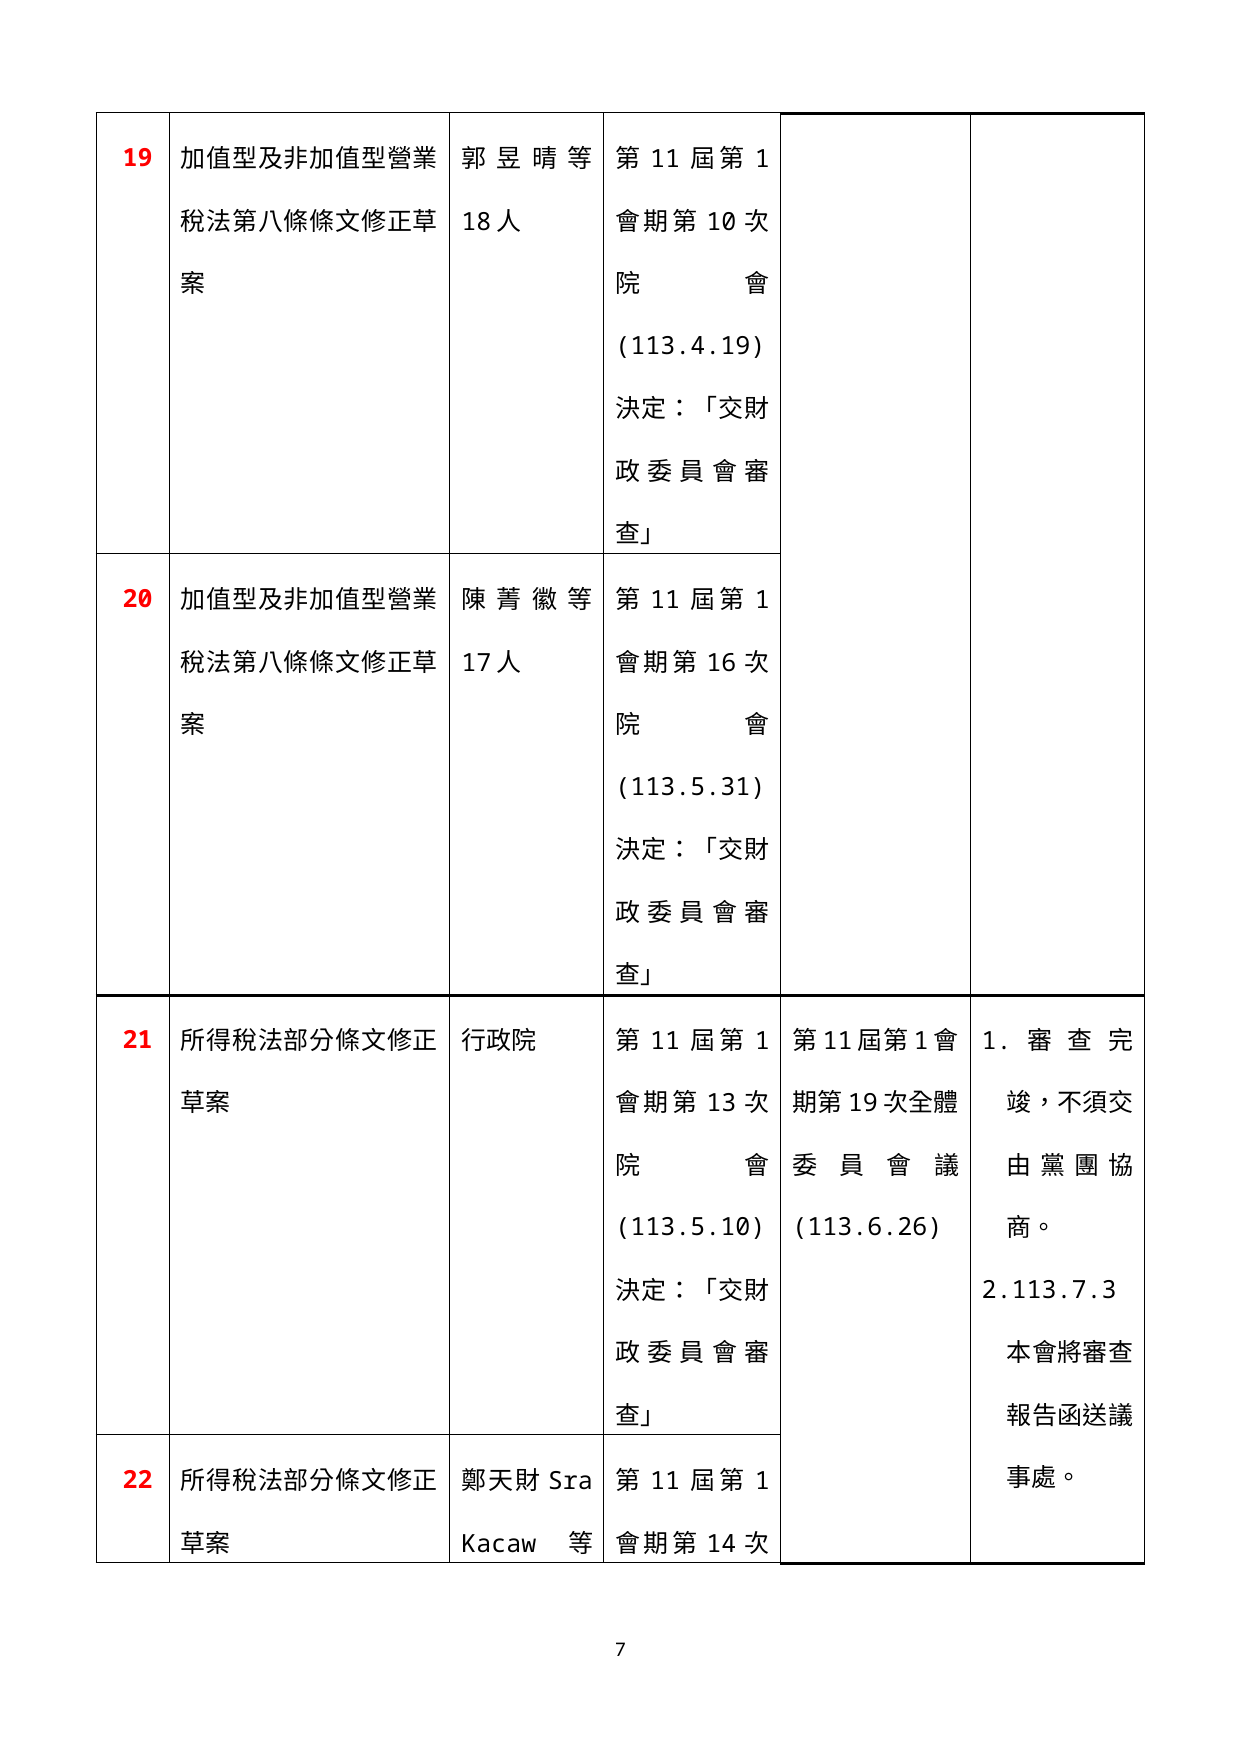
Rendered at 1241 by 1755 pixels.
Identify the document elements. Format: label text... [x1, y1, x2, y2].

table_cell 1.審查完竣，不須交由黨團協商。 2.113.7.3本會將審查報告函送議事處。 [971, 997, 1144, 1562]
table_cell [97, 113, 169, 553]
table_cell 第11屆第1會期第19次全體委員會議(113.6.26) [781, 997, 970, 1562]
table_cell 第11屆第1會期第13次院會(113.5.10)決定：「交財政委員會審查」 [604, 997, 780, 1434]
table_cell 陳菁徽等17人 [450, 554, 603, 993]
table_cell [97, 1435, 169, 1562]
table_cell 第11屆第1會期第16次院會(113.5.31)決定：「交財政委員會審查」 [604, 554, 780, 993]
table_cell [97, 554, 169, 993]
table_cell 第11屆第1會期第14次 [604, 1435, 780, 1562]
table_cell 所得稅法部分條文修正草案 [170, 997, 449, 1434]
table_cell 第11屆第1會期第10次院會(113.4.19)決定：「交財政委員會審查」 [604, 113, 780, 553]
table_cell 所得稅法部分條文修正草案 [170, 1435, 449, 1562]
table_cell 郭昱晴等18人 [450, 113, 603, 553]
table_cell 加值型及非加值型營業稅法第八條條文修正草案 [170, 113, 449, 553]
table_cell 鄭天財Sra Kacaw等 [450, 1435, 603, 1562]
table_cell [97, 997, 169, 1434]
table_cell [781, 115, 970, 993]
table_cell 行政院 [450, 997, 603, 1434]
table_cell [971, 115, 1144, 993]
table_cell 加值型及非加值型營業稅法第八條條文修正草案 [170, 554, 449, 993]
